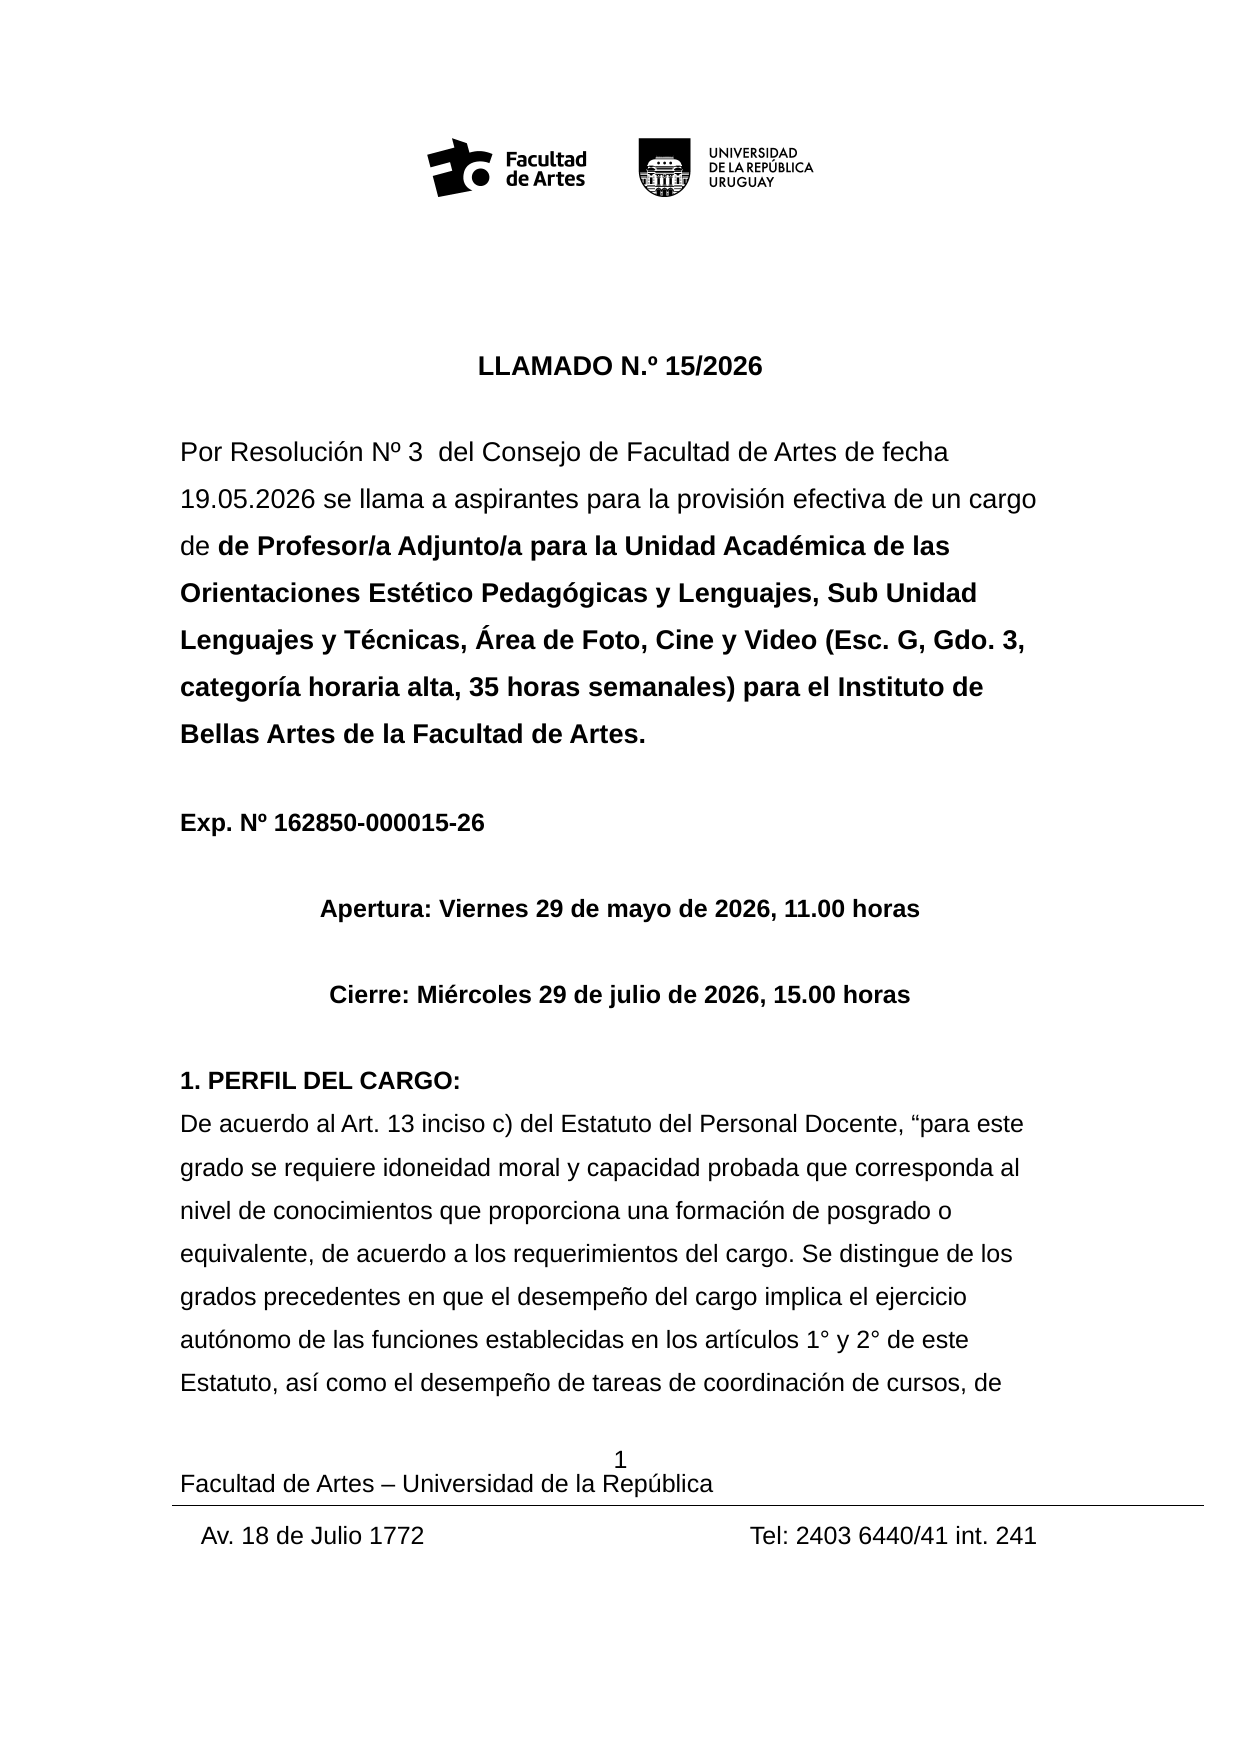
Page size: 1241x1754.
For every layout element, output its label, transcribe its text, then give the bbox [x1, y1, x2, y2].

text Apertura: Viernes 29 de mayo de 2026, 11.00 horas [180, 894, 1061, 923]
text 1. PERFIL DEL CARGO: [180, 1066, 1061, 1095]
subtitle LLAMADO N.º 15/2026 [180, 349, 1061, 381]
picture [425, 45, 816, 223]
text Cierre: Miércoles 29 de julio de 2026, 15.00 horas [180, 980, 1061, 1009]
text Por Resolución Nº 3 del Consejo de Facultad de Artes de fecha 19.05.2026 se llama a aspirantes para la provisión efectiva de un cargo de de Profesor/a Adjunto/a para la Unidad Académica de las Orientaciones Estético Pedagógicas y Lenguajes, Sub Unidad Lenguajes y Técnicas, Área de Foto, Cine y Video (Esc. G, Gdo. 3, categoría horaria alta, 35 horas semanales) para el Instituto de Bellas Artes de la Facultad de Artes. [180, 436, 1061, 749]
text Exp. Nº 162850-000015-26 [180, 808, 1061, 836]
text De acuerdo al Art. 13 inciso c) del Estatuto del Personal Docente, “para este grado se requiere idoneidad moral y capacidad probada que corresponda al nivel de conocimientos que proporciona una formación de posgrado o equivalente, de acuerdo a los requerimientos del cargo. Se distingue de los grados precedentes en que el desempeño del cargo implica el ejercicio autónomo de las funciones establecidas en los artículos 1° y 2° de este Estatuto, así como el desempeño de tareas de coordinación de cursos, de [180, 1109, 1061, 1397]
